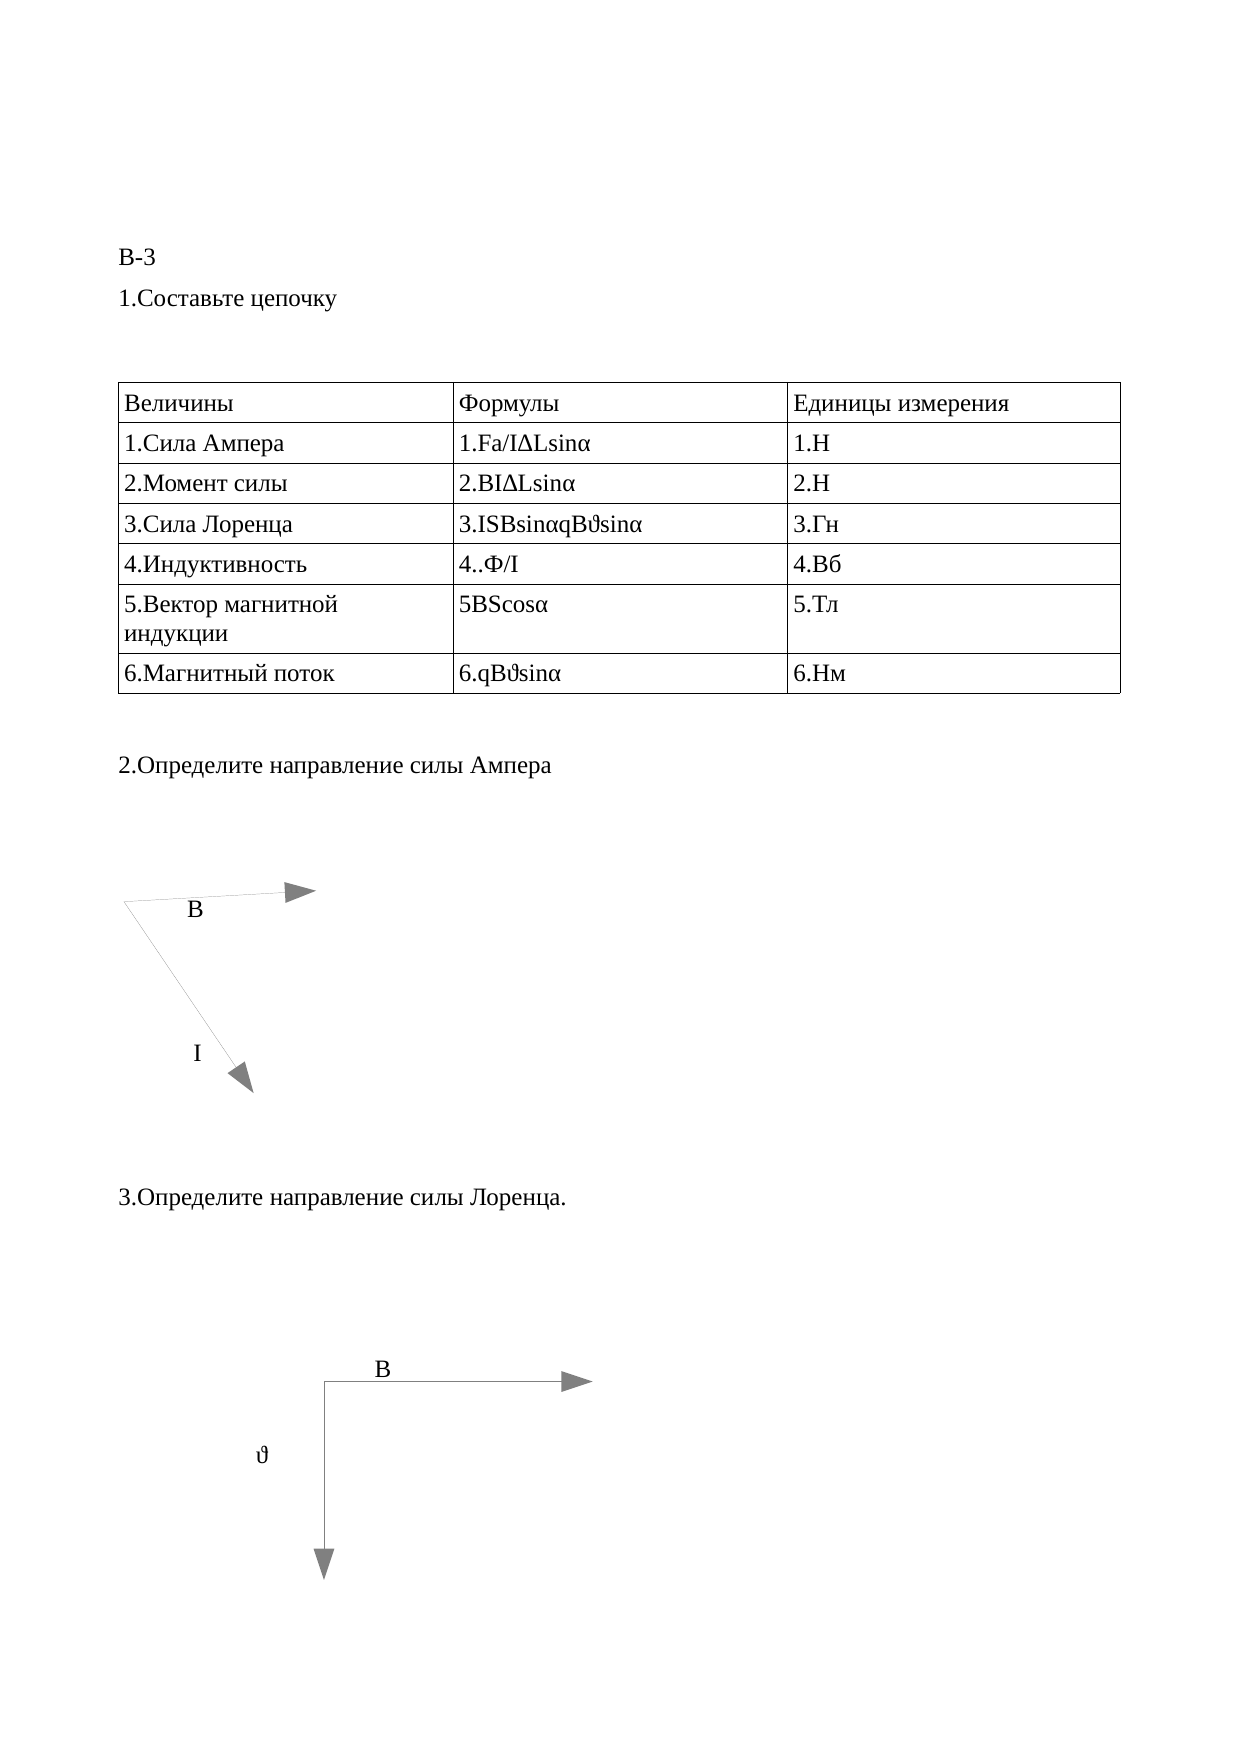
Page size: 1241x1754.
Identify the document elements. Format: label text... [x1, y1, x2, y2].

text ϑ [118, 1440, 324, 1469]
table_header Формулы [454, 383, 787, 422]
table_cell 5BScosα [454, 585, 787, 652]
table_cell 2.Момент силы [119, 464, 453, 503]
text В-3 [118, 242, 1122, 271]
table_cell 4.Индуктивность [119, 544, 453, 583]
table_cell 5.Тл [788, 585, 1120, 652]
table_cell 1.Сила Ампера [119, 423, 453, 462]
table_cell 3.ISBsinαqBϑsinα [454, 504, 787, 543]
table_cell 6.qBϑsinα [454, 654, 787, 693]
table_cell 5.Вектор магнитной индукции [119, 585, 453, 652]
text В [118, 894, 238, 923]
text В [118, 1354, 1122, 1383]
table_cell 2.BI∆Lsinα [454, 464, 787, 503]
table_cell 6.Магнитный поток [119, 654, 453, 693]
table_header Величины [119, 383, 453, 422]
text 3.Определите направление силы Лоренца. [118, 1182, 1122, 1210]
table_cell 1.Fa/I∆Lsinα [454, 423, 787, 462]
table_cell 2.Н [788, 464, 1120, 503]
table_header Единицы измерения [788, 383, 1120, 422]
text [325, 1440, 1122, 1469]
text I [118, 1038, 235, 1067]
text 1.Составьте цепочку [118, 283, 1122, 312]
table_cell 6.Нм [788, 654, 1120, 693]
table_cell 4..Ф/I [454, 544, 787, 583]
text В [125, 894, 1122, 923]
table_cell 1.H [788, 423, 1120, 462]
text [218, 1038, 1122, 1067]
text 2.Определите направление силы Ампера [118, 750, 1122, 779]
table_cell 3.Гн [788, 504, 1120, 543]
table_cell 3.Сила Лоренца [119, 504, 453, 543]
table_cell 4.Bб [788, 544, 1120, 583]
